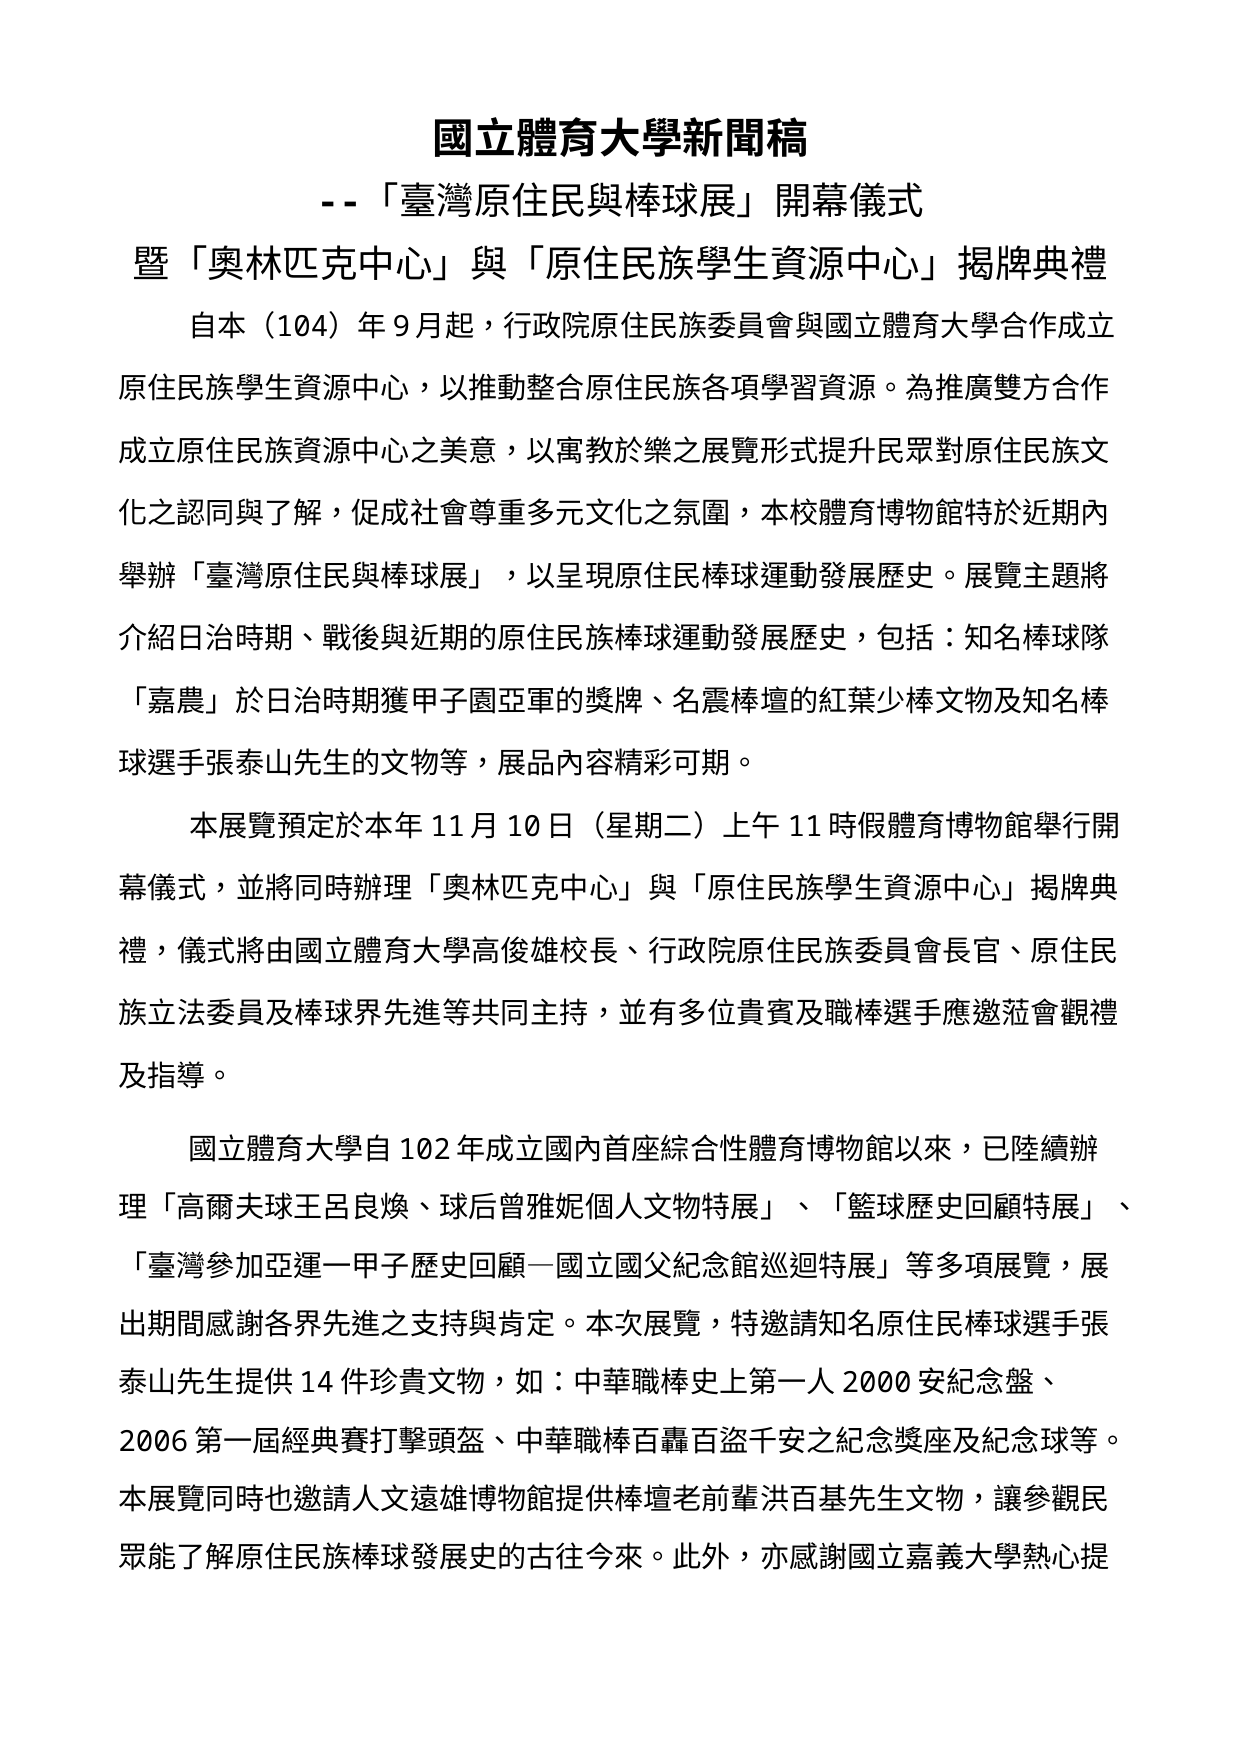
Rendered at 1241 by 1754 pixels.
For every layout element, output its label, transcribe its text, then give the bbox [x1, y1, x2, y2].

text --「臺灣原住民與棒球展」開幕儀式 [118, 157, 1122, 219]
text 自本（104）年9月起，行政院原住民族委員會與國立體育大學合作成立原住民族學生資源中心，以推動整合原住民族各項學習資源。為推廣雙方合作成立原住民族資源中心之美意，以寓教於樂之展覽形式提升民眾對原住民族文化之認同與了解，促成社會尊重多元文化之氛圍，本校體育博物館特於近期內舉辦「臺灣原住民與棒球展」，以呈現原住民棒球運動發展歷史。展覽主題將介紹日治時期、戰後與近期的原住民族棒球運動發展歷史，包括：知名棒球隊「嘉農」於日治時期獲甲子園亞軍的獎牌、名震棒壇的紅葉少棒文物及知名棒球選手張泰山先生的文物等，展品內容精彩可期。 [118, 282, 1122, 782]
text 暨「奧林匹克中心」與「原住民族學生資源中心」揭牌典禮 [118, 219, 1122, 282]
text 國立體育大學新聞稿 [118, 94, 1122, 157]
text 本展覽預定於本年11月10日（星期二）上午11時假體育博物館舉行開幕儀式，並將同時辦理「奧林匹克中心」與「原住民族學生資源中心」揭牌典禮，儀式將由國立體育大學高俊雄校長、行政院原住民族委員會長官、原住民族立法委員及棒球界先進等共同主持，並有多位貴賓及職棒選手應邀蒞會觀禮及指導。 [118, 782, 1122, 1094]
text 國立體育大學自102年成立國內首座綜合性體育博物館以來，已陸續辦理「高爾夫球王呂良煥、球后曾雅妮個人文物特展」、「籃球歷史回顧特展」、「臺灣參加亞運一甲子歷史回顧—國立國父紀念館巡迴特展」等多項展覽，展出期間感謝各界先進之支持與肯定。本次展覽，特邀請知名原住民棒球選手張泰山先生提供14件珍貴文物，如：中華職棒史上第一人2000安紀念盤、2006第一屆經典賽打擊頭盔、中華職棒百轟百盜千安之紀念獎座及紀念球等。本展覽同時也邀請人文遠雄博物館提供棒壇老前輩洪百基先生文物，讓參觀民眾能了解原住民族棒球發展史的古往今來。此外，亦感謝國立嘉義大學熱心提供「嘉農」棒球隊參加日本甲子園榮獲亞軍之獎牌及臺東縣延平鄉紅葉國小熱心提供紅葉少棒傳奇故事之球具文物等；花蓮縣周廣輝文物館也熱心提供原住民族棒球文物，有了他們共襄盛舉，實豐富了本次展品之內容，亦為展覽增添不少光彩，提升本展覽之觀賞價值，讓參觀者均能於睹古物、思幽情中，發現及了解原住民族在台灣棒球運動的發展史上的偉大貢獻。 [118, 1113, 1122, 1579]
